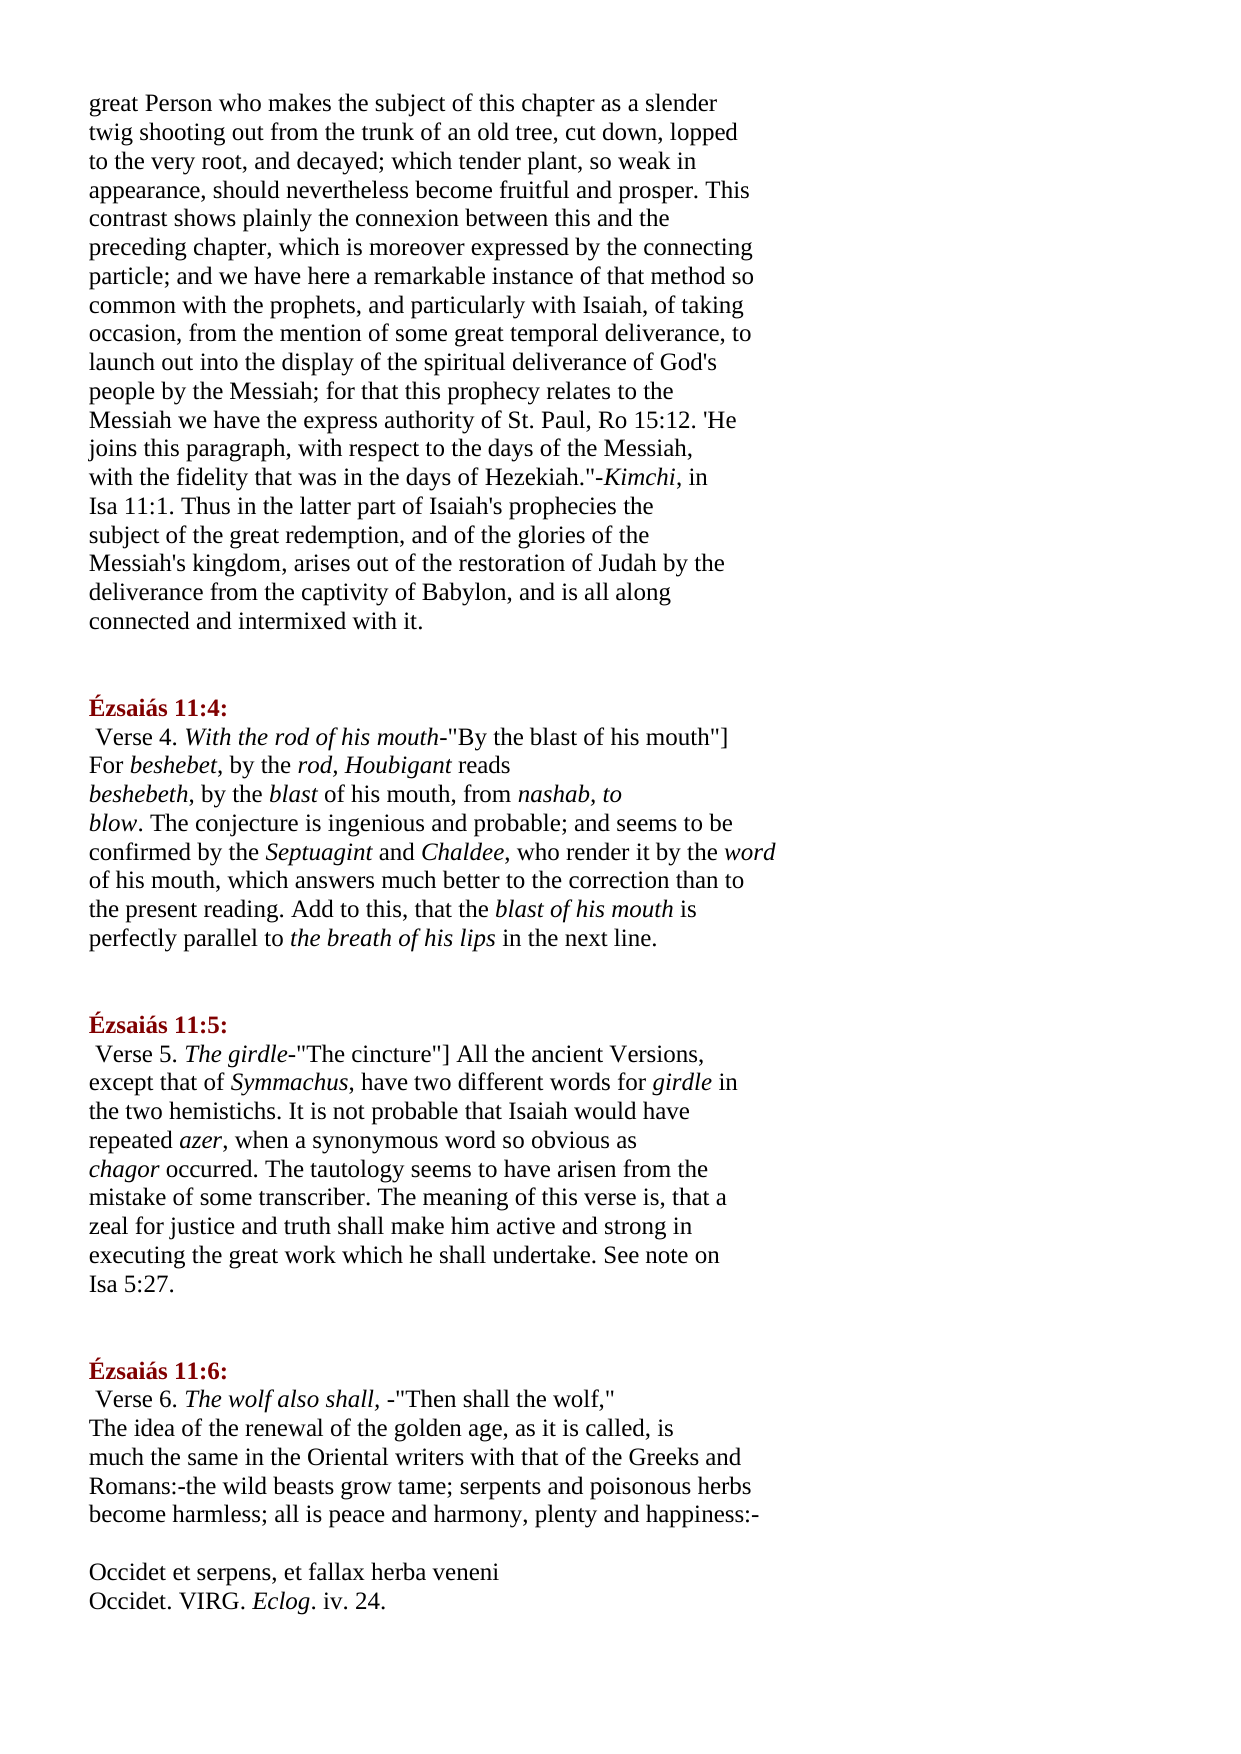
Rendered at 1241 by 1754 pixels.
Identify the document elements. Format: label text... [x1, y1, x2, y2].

text Ézsaiás 11:6: [88, 1356, 1152, 1384]
text Ézsaiás 11:4: [88, 693, 1152, 722]
text Verse 5. The girdle-"The cincture"] All the ancient Versions, except that of Symmachus, have two different words for girdle in the two hemistichs. It is not probable that Isaiah would have repeated azer, when a synonymous word so obvious as chagor occurred. The tautology seems to have arisen from the mistake of some transcriber. The meaning of this verse is, that a zeal for justice and truth shall make him active and strong in executing the great work which he shall undertake. See note on Isa 5:27. [88, 1039, 1152, 1326]
text Ézsaiás 11:5: [88, 1010, 1152, 1039]
text great Person who makes the subject of this chapter as a slender twig shooting out from the trunk of an old tree, cut down, lopped to the very root, and decayed; which tender plant, so weak in appearance, should nevertheless become fruitful and prosper. This contrast shows plainly the connexion between this and the preceding chapter, which is moreover expressed by the connecting particle; and we have here a remarkable instance of that method so common with the prophets, and particularly with Isaiah, of taking occasion, from the mention of some great temporal deliverance, to launch out into the display of the spiritual deliverance of God's people by the Messiah; for that this prophecy relates to the Messiah we have the express authority of St. Paul, Ro 15:12. 'He joins this paragraph, with respect to the days of the Messiah, with the fidelity that was in the days of Hezekiah."-Kimchi, in Isa 11:1. Thus in the latter part of Isaiah's prophecies the subject of the great redemption, and of the glories of the Messiah's kingdom, arises out of the restoration of Judah by the deliverance from the captivity of Babylon, and is all along connected and intermixed with it. [88, 88, 1152, 663]
text Verse 6. The wolf also shall, -"Then shall the wolf," The idea of the renewal of the golden age, as it is called, is much the same in the Oriental writers with that of the Greeks and Romans:-the wild beasts grow tame; serpents and poisonous herbs become harmless; all is peace and harmony, plenty and happiness:- Occidet et serpens, et fallax herba veneni Occidet. VIRG. Eclog. iv. 24. [88, 1384, 1152, 1643]
text Verse 4. With the rod of his mouth-"By the blast of his mouth"] For beshebet, by the rod, Houbigant reads beshebeth, by the blast of his mouth, from nashab, to blow. The conjecture is ingenious and probable; and seems to be confirmed by the Septuagint and Chaldee, who render it by the word of his mouth, which answers much better to the correction than to the present reading. Add to this, that the blast of his mouth is perfectly parallel to the breath of his lips in the next line. [88, 722, 1152, 981]
